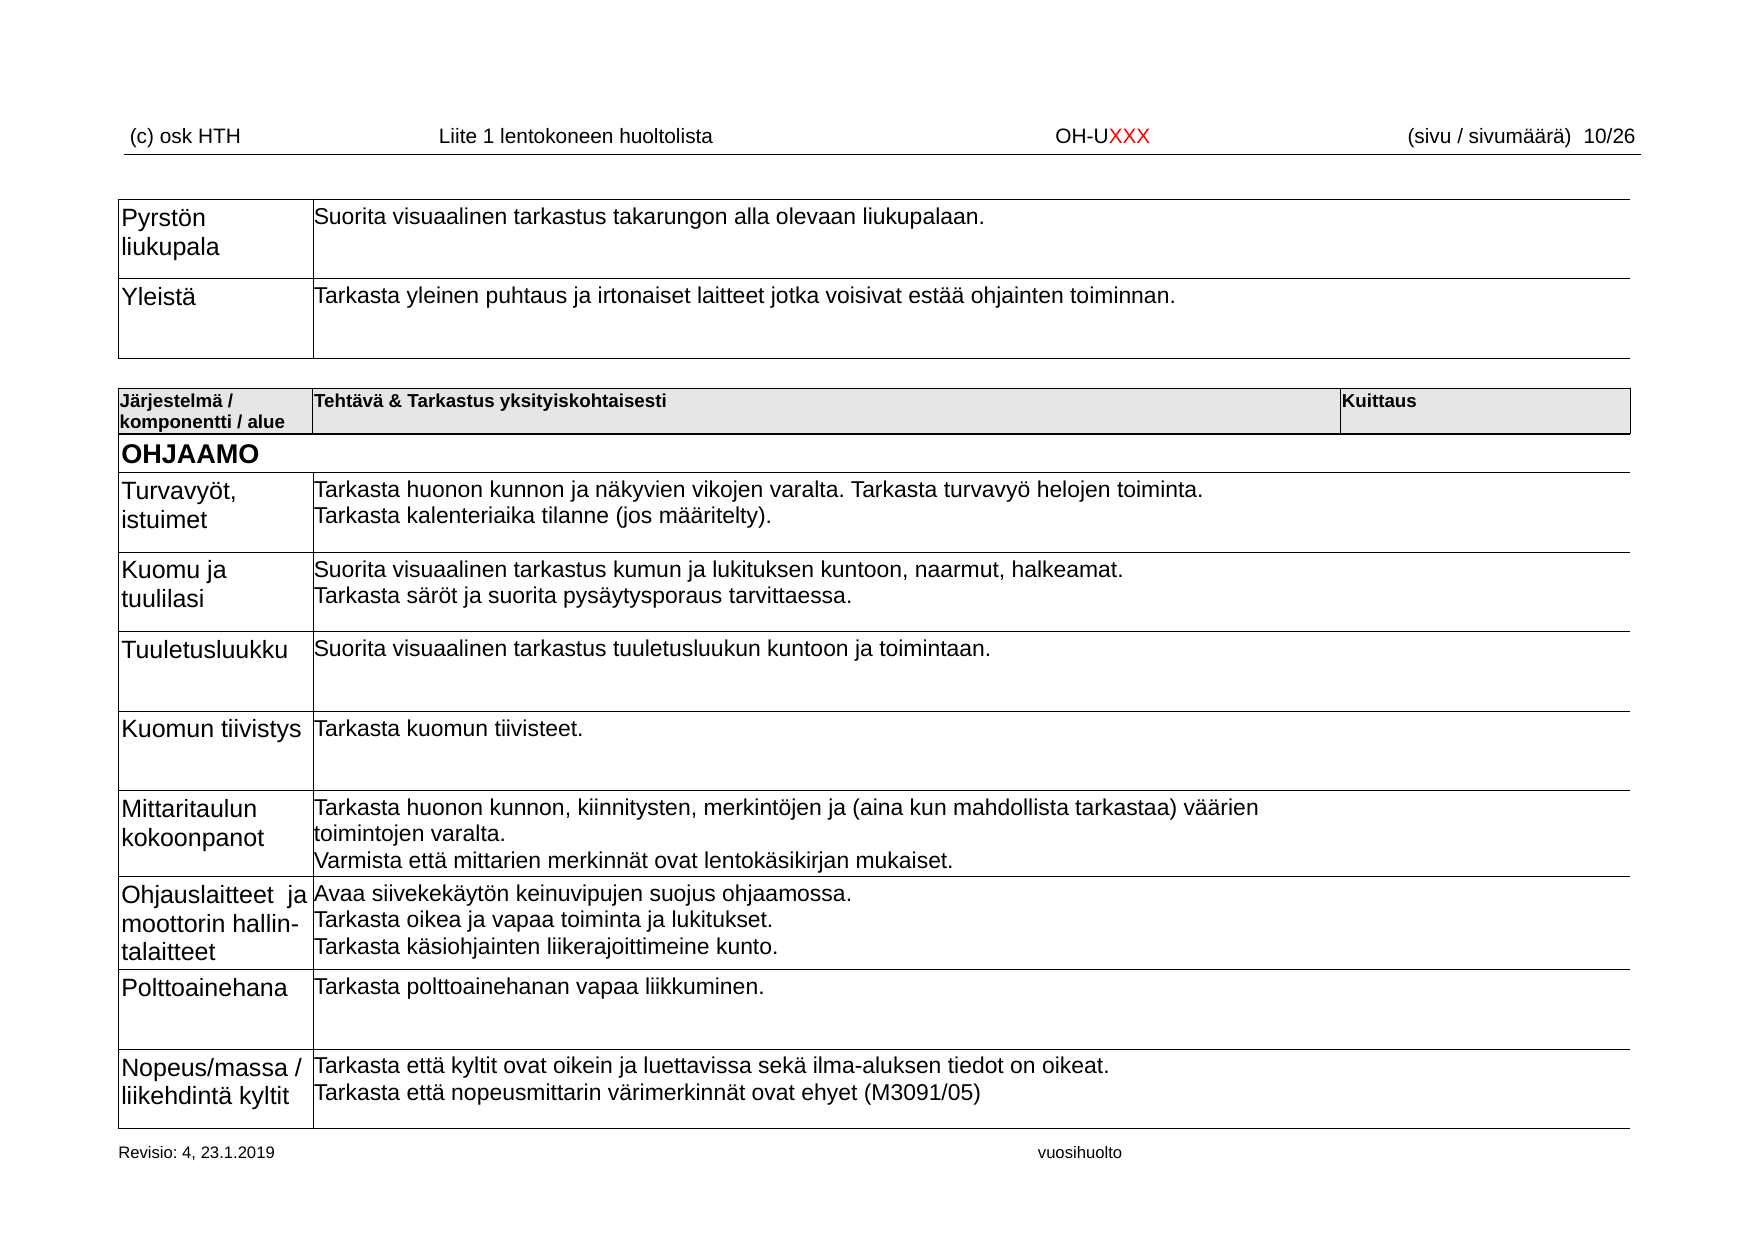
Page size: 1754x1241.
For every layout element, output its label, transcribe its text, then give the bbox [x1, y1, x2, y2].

table_cell Tarkasta polttoainehanan vapaa liikkuminen. [314, 970, 1341, 1048]
table_cell [1341, 473, 1630, 552]
table_cell [1341, 791, 1630, 876]
table_cell Tarkasta että kyltit ovat oikein ja luettavissa sekä ilma-aluksen tiedot on oikeat. Tarkasta että nopeusmittarin värimerkinnät ovat ehyet (M3091/05) [314, 1050, 1341, 1128]
table_cell Kuomu ja tuulilasi [119, 553, 313, 631]
table_cell [1341, 877, 1630, 969]
table_cell [1341, 279, 1630, 358]
table_header Tehtävä & Tarkastus yksityiskohtaisesti [313, 389, 1340, 433]
table_header Järjestelmä / komponentti / alue [119, 389, 312, 433]
table_cell Suorita visuaalinen tarkastus takarungon alla olevaan liukupalaan. [314, 200, 1341, 278]
table_cell [1341, 632, 1630, 711]
table_cell Yleistä [119, 279, 313, 358]
table_cell Avaa siivekekäytön keinuvipujen suojus ohjaamossa. Tarkasta oikea ja vapaa toiminta ja lukitukset. Tarkasta käsiohjainten liikerajoittimeine kunto. [314, 877, 1341, 969]
table_cell [1341, 553, 1630, 631]
table_cell Tuuletusluukku [119, 632, 313, 711]
table_cell Kuomun tiivistys [119, 712, 313, 790]
table_cell Mittaritaulun kokoonpanot [119, 791, 313, 876]
table_cell Tarkasta yleinen puhtaus ja irtonaiset laitteet jotka voisivat estää ohjainten toiminnan. [314, 279, 1341, 358]
table_cell [1341, 200, 1630, 278]
table_cell Tarkasta huonon kunnon ja näkyvien vikojen varalta. Tarkasta turvavyö helojen toiminta. Tarkasta kalenteriaika tilanne (jos määritelty). [314, 473, 1341, 552]
table_cell Turvavyöt, istuimet [119, 473, 313, 552]
table_header OHJAAMO [119, 435, 1630, 472]
table_cell Suorita visuaalinen tarkastus tuuletusluukun kuntoon ja toimintaan. [314, 632, 1341, 711]
table_cell Tarkasta huonon kunnon, kiinnitysten, merkintöjen ja (aina kun mahdollista tarkastaa) väärien toimintojen varalta. Var­mista että mittarien merkinnät ovat lentokäsikirjan mukaiset. [314, 791, 1341, 876]
table_cell [1341, 970, 1630, 1048]
table_cell Tarkasta kuomun tiivisteet. [314, 712, 1341, 790]
table_cell Ohjauslaitteet ja moot­torin hal­lin­ta­laitteet [119, 877, 313, 969]
table_cell Nopeus/massa / liikehdintä kyltit [119, 1050, 313, 1128]
table_cell Polttoainehana [119, 970, 313, 1048]
table_cell [1341, 1050, 1630, 1128]
table_cell [1341, 712, 1630, 790]
table_cell Suorita visuaalinen tarkastus kumun ja lukituksen kuntoon, naarmut, halkeamat. Tarkasta säröt ja suorita pysäytysporaus tarvittaessa. [314, 553, 1341, 631]
table_header Kuittaus [1341, 389, 1630, 433]
table_cell Pyrstön liukupala [119, 200, 313, 278]
